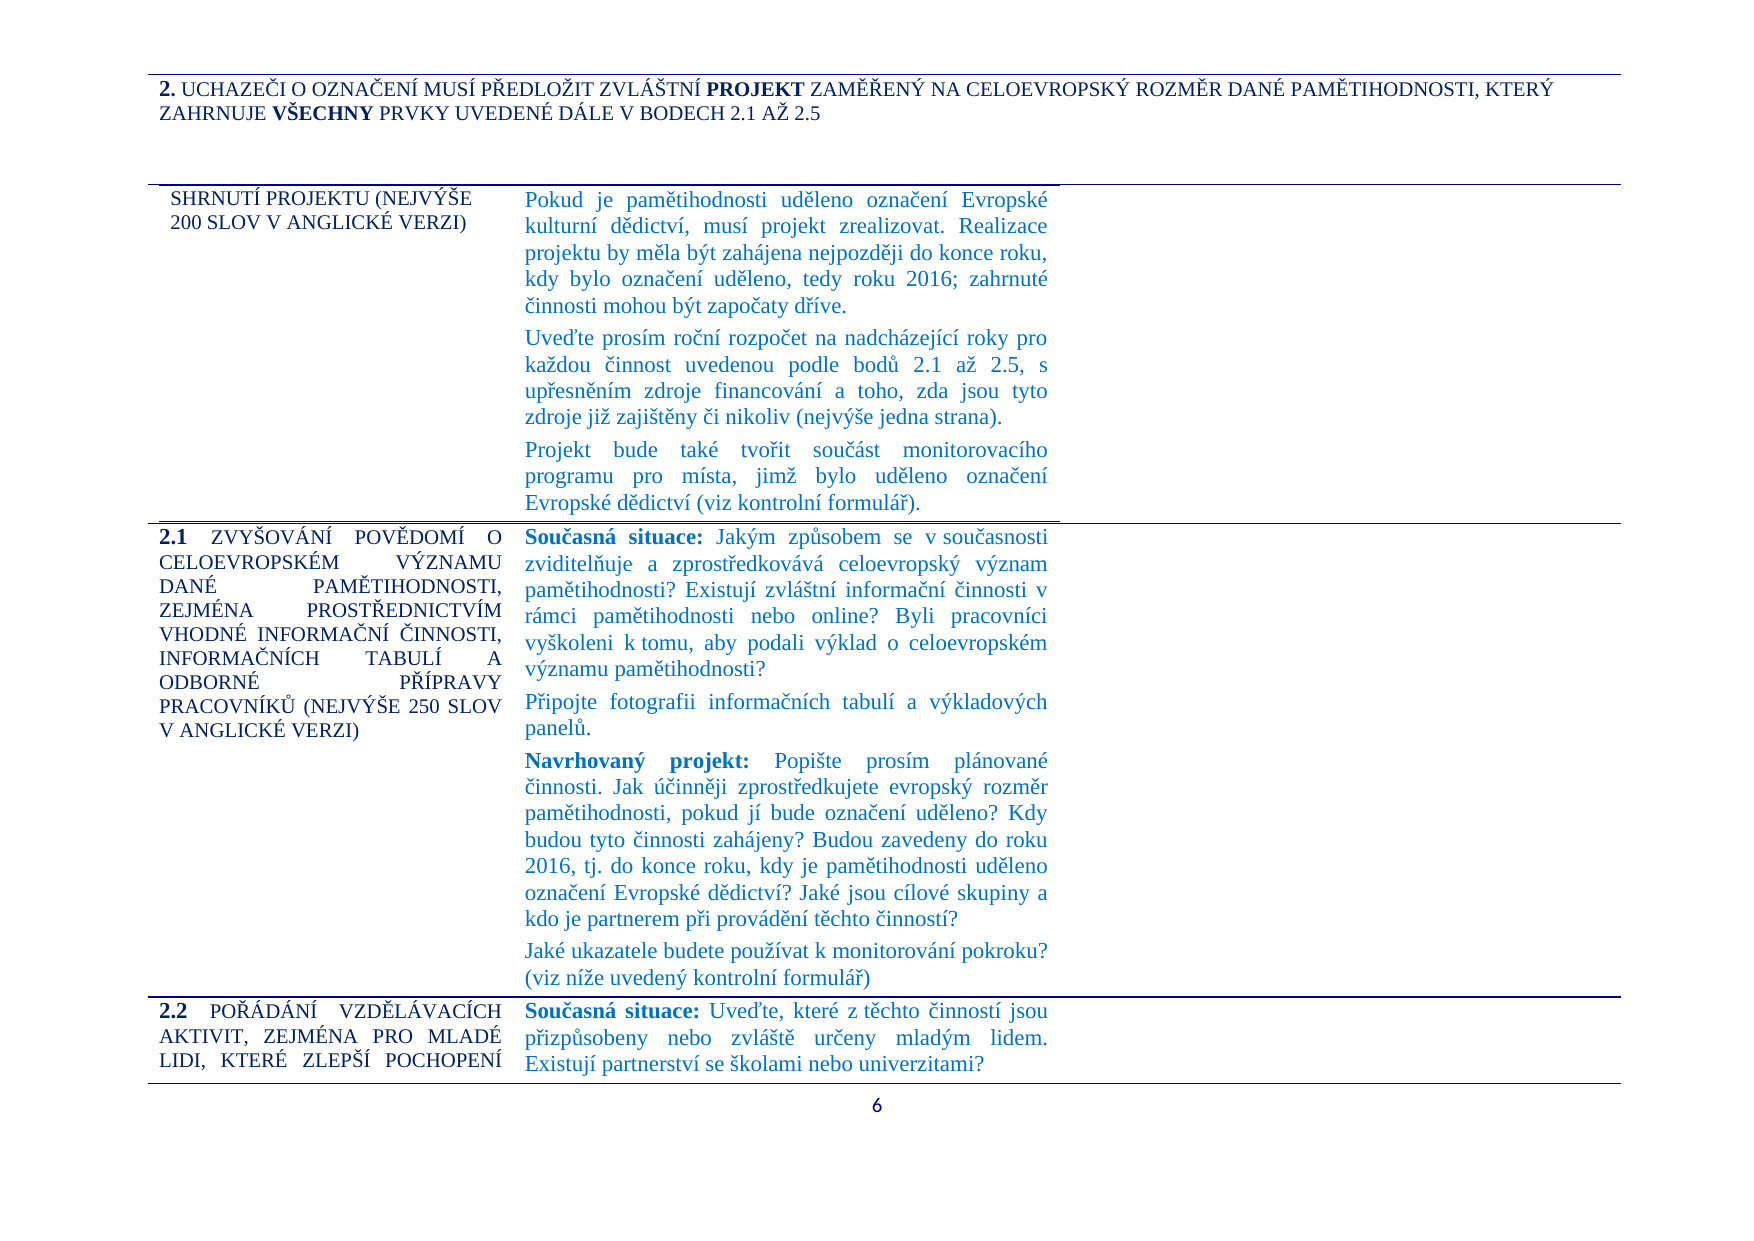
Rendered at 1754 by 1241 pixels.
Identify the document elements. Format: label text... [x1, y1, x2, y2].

table_cell 2.2 Pořádání vzdělávacích aktivit, zejména pro mladé lidi, které zlepší pochopení [148, 998, 513, 1083]
table_header Pokud je pamětihodnosti uděleno označení Evropské kulturní dědictví, musí projekt zrealizovat. Realizace projektu by měla být zahájena nejpozději do konce roku, kdy bylo označení uděleno, tedy roku 2016; zahrnuté činnosti mohou být započaty dříve. Uveďte prosím roční rozpočet na nadcházející roky pro každou činnost uvedenou podle bodů 2.1 až 2.5, s upřesněním zdroje financování a toho, zda jsou tyto zdroje již zajištěny či nikoliv (nejvýše jedna strana). Projekt bude také tvořit součást monitorovacího programu pro místa, jimž bylo uděleno označení Evropské dědictví (viz kontrolní formulář). [513, 186, 1059, 521]
table_cell 2. Uchazeči o označení musí předložit zvláštní projekt zaměřený na celoevropský rozměr dané pamětihodnosti, který zahrnuje všechny prvky uvedené dále v bodech 2.1 až 2.5 [148, 75, 1621, 184]
table_cell [1059, 185, 1621, 522]
table_cell [148, 185, 159, 522]
table_cell Současná situace: Uveďte, které z těchto činností jsou přizpůsobeny nebo zvláště určeny mladým lidem. Existují partnerství se školami nebo univerzitami? [513, 998, 1059, 1083]
table_cell Současná situace: Jakým způsobem se v současnosti zviditelňuje a zprostředkovává celoevropský význam pamětihodnosti? Existují zvláštní informační činnosti v rámci pamětihodnosti nebo online? Byli pracovníci vyškoleni k tomu, aby podali výklad o celoevropském významu pamětihodnosti? Připojte fotografii informačních tabulí a výkladových panelů. Navrhovaný projekt: Popište prosím plánované činnosti. Jak účinněji zprostředkujete evropský rozměr pamětihodnosti, pokud jí bude označení uděleno? Kdy budou tyto činnosti zahájeny? Budou zavedeny do roku 2016, tj. do konce roku, kdy je pamětihodnosti uděleno označení Evropské dědictví? Jaké jsou cílové skupiny a kdo je partnerem při provádění těchto činností? Jaké ukazatele budete používat k monitorování pokroku? (viz níže uvedený kontrolní formulář) [513, 524, 1059, 996]
table_header SHRNUTÍ PROJEKTU (NEJVÝŠE 200 SLOV V ANGLICKÉ VERZI) [159, 186, 513, 521]
table_cell 2.1 Zvyšování povědomí o celoevropském významu dané pamětihodnosti, zejména prostřednictvím vhodné informační činnosti, informačních tabulí a odborné přípravy pracovníků (nejvýše 250 slov V ANGLICKÉ VERZI) [148, 524, 513, 996]
table_cell [1060, 524, 1621, 996]
table_cell [1060, 998, 1621, 1083]
